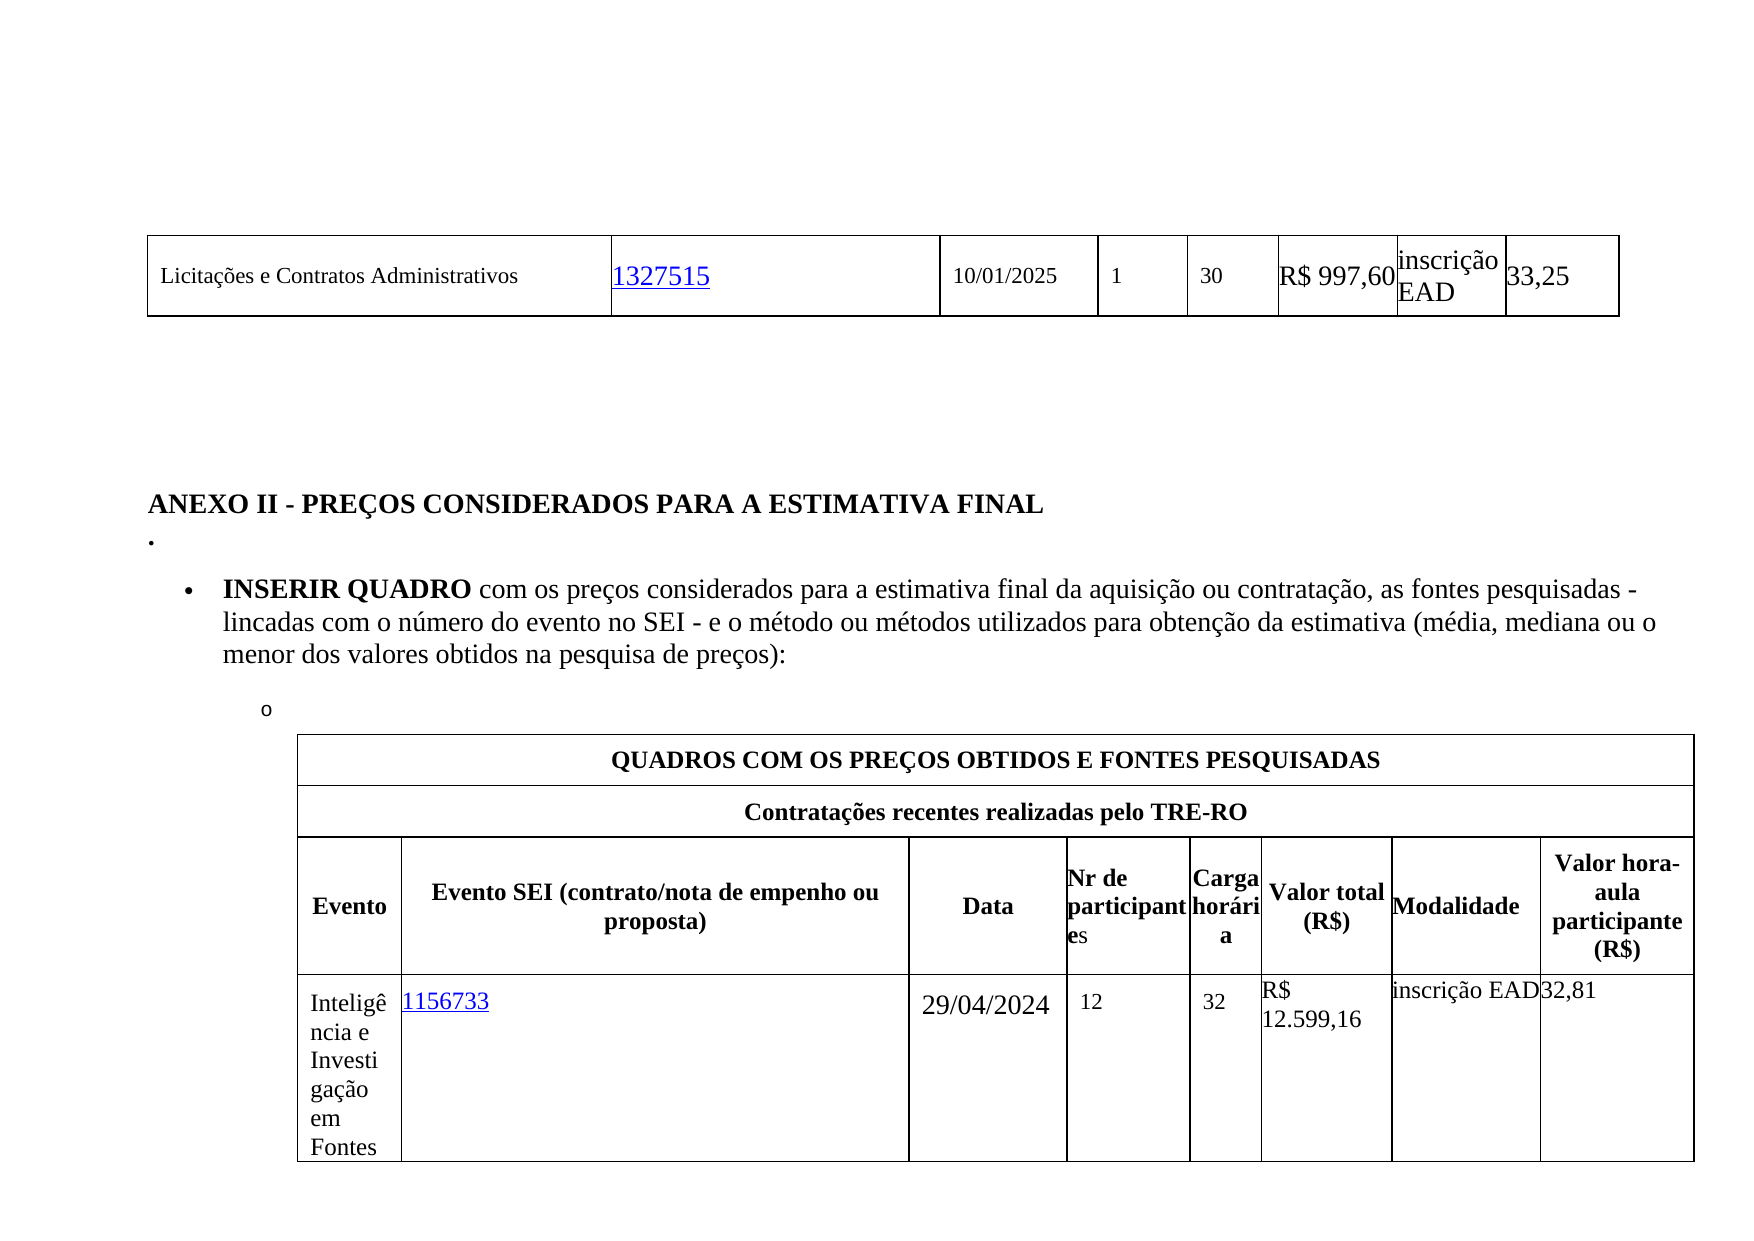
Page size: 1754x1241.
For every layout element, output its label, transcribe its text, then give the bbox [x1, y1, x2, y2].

table_cell 1327515 [612, 236, 939, 315]
table_cell 33,25 [1507, 236, 1618, 315]
table_cell 10/01/2025 [941, 236, 1097, 315]
table_cell 29/04/2024 [910, 975, 1066, 1161]
list INSERIR QUADRO com os preços considerados para a estimativa final da aquisição ou contratação, as fontes pesquisadas - lincadas com o número do evento no SEI - e o método ou métodos utilizados para obtenção da estimativa (média, mediana ou o menor dos valores obtidos na pesquisa de preços): [185, 572, 1696, 669]
table_cell R$ 12.599,16 [1262, 975, 1391, 1161]
table_cell Inteligência e Investigação em Fontes [298, 975, 401, 1161]
table_header QUADROS COM OS PREÇOS OBTIDOS E FONTES PESQUISADAS [298, 735, 1693, 785]
table_cell Nr de participantes [1068, 838, 1189, 974]
text ANEXO II - PREÇOS CONSIDERADOS PARA A ESTIMATIVA FINAL . [148, 487, 1696, 552]
table_cell Evento [298, 838, 401, 974]
table_cell R$ 997,60 [1279, 236, 1397, 315]
table_cell Carga horária [1191, 838, 1261, 974]
table_cell Valor total (R$) [1262, 838, 1391, 974]
table_cell 1156733 [402, 975, 908, 1161]
table_cell 32,81 [1541, 975, 1693, 1161]
table_cell 1 [1099, 236, 1187, 315]
table_cell inscrição EAD [1398, 236, 1505, 315]
table_cell Data [910, 838, 1066, 974]
table_cell Licitações e Contratos Administrativos [148, 236, 611, 315]
table_cell Modalidade [1393, 838, 1540, 974]
table_cell Evento SEI (contrato/nota de empenho ou proposta) [402, 838, 908, 974]
table_cell 32 [1191, 975, 1261, 1161]
table_cell Valor hora-aula participante (R$) [1541, 838, 1693, 974]
table_cell 30 [1188, 236, 1278, 315]
table_cell 12 [1068, 975, 1189, 1161]
table_cell inscrição EAD [1393, 975, 1540, 1161]
table_cell Contratações recentes realizadas pelo TRE-RO [298, 786, 1693, 836]
